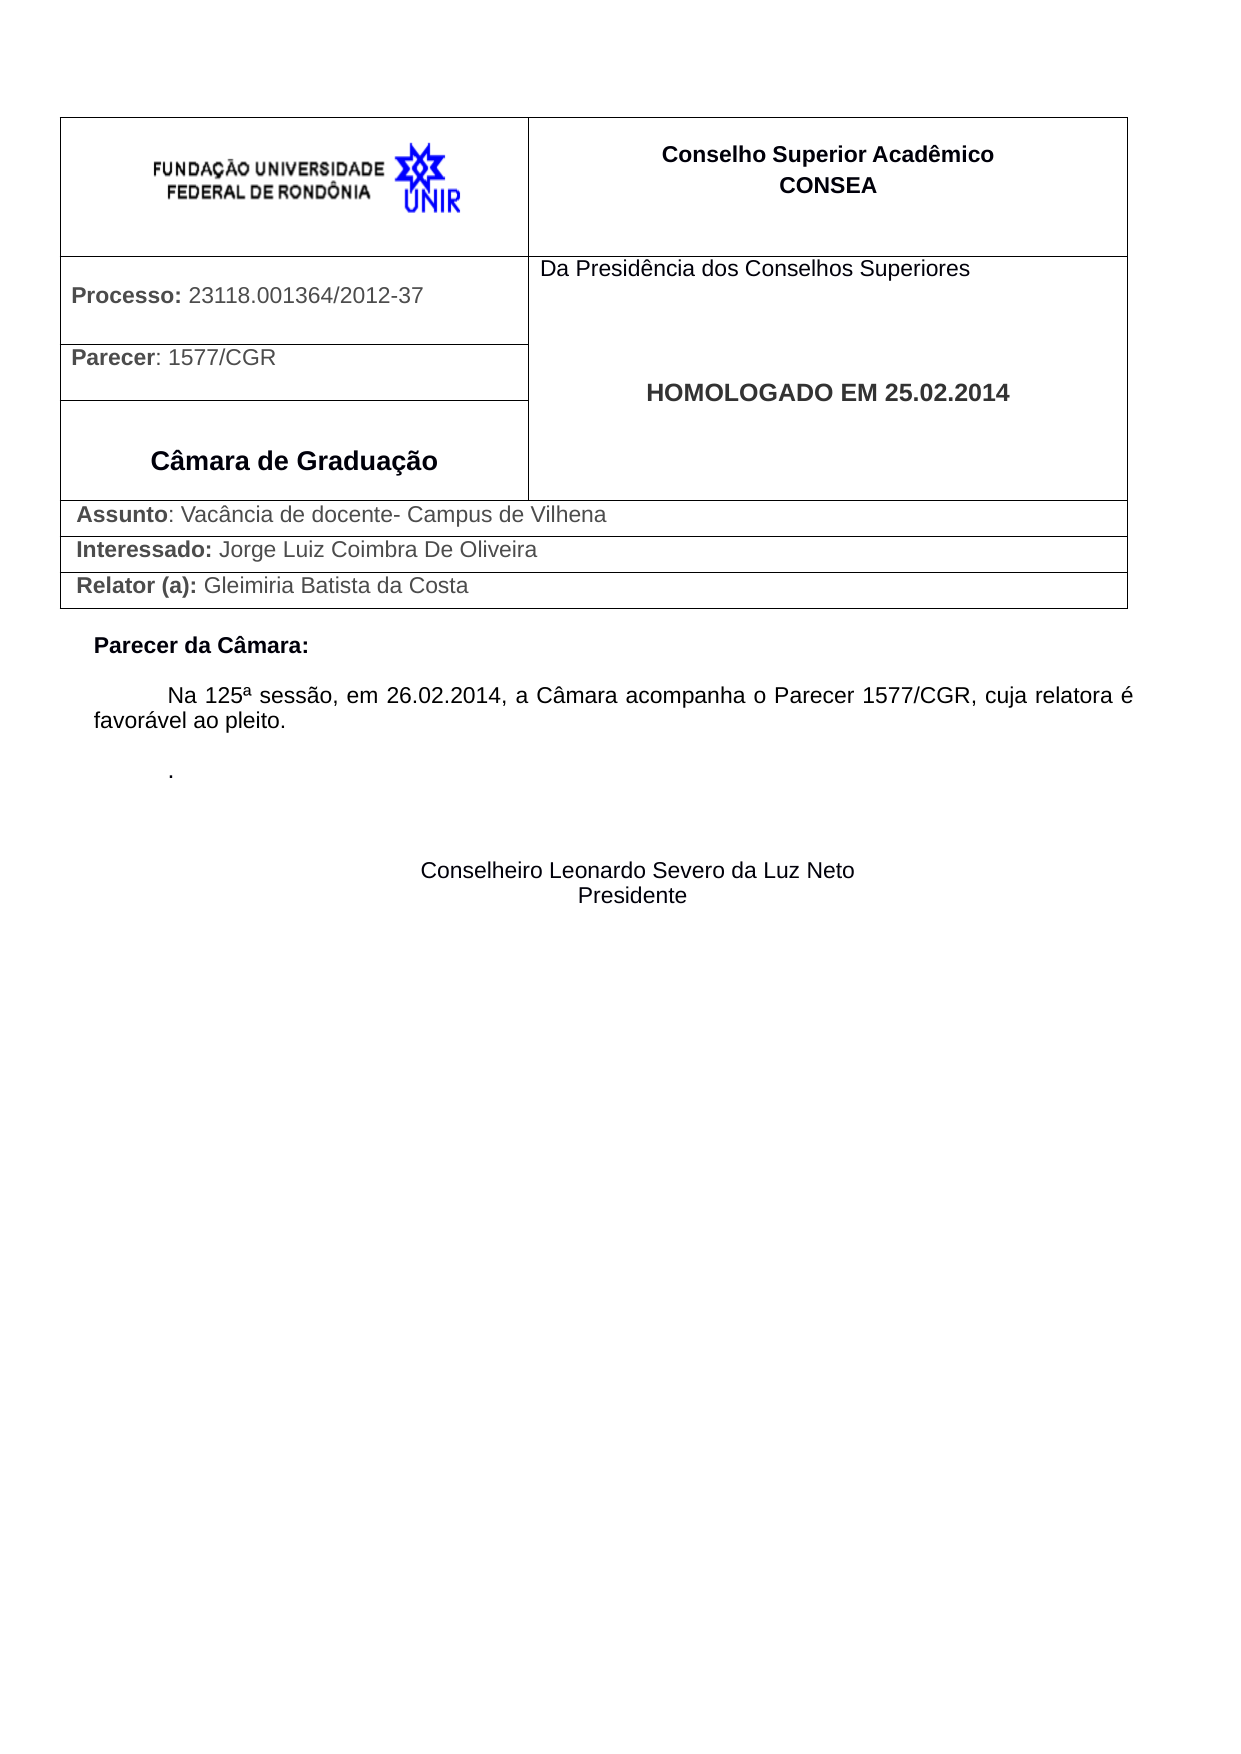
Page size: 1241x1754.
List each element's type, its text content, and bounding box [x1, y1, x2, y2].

table_cell Relator (a): Gleimiria Batista da Costa [61, 573, 1127, 608]
text Presidente [94, 883, 1171, 908]
table_cell Interessado: Jorge Luiz Coimbra De Oliveira [61, 537, 1127, 572]
text . [94, 758, 1190, 783]
table_cell Da Presidência dos Conselhos Superiores HOMOLOGADO EM 25.02.2014 [529, 257, 1127, 500]
text Conselheiro Leonardo Severo da Luz Neto [94, 858, 1181, 883]
table_cell Câmara de Graduação [61, 401, 528, 500]
table_cell Parecer: 1577/CGR [61, 345, 528, 400]
table_cell Assunto: Vacância de docente- Campus de Vilhena [61, 501, 1127, 536]
table_cell Processo: 23118.001364/2012-37 [61, 257, 528, 343]
table_header Conselho Superior Acadêmico CONSEA [529, 118, 1127, 256]
text Parecer da Câmara: [94, 633, 1181, 658]
text Na 125ª sessão, em 26.02.2014, a Câmara acompanha o Parecer 1577/CGR, cuja relatora é favorável ao pleito. [94, 683, 1134, 733]
table_header [61, 118, 528, 256]
